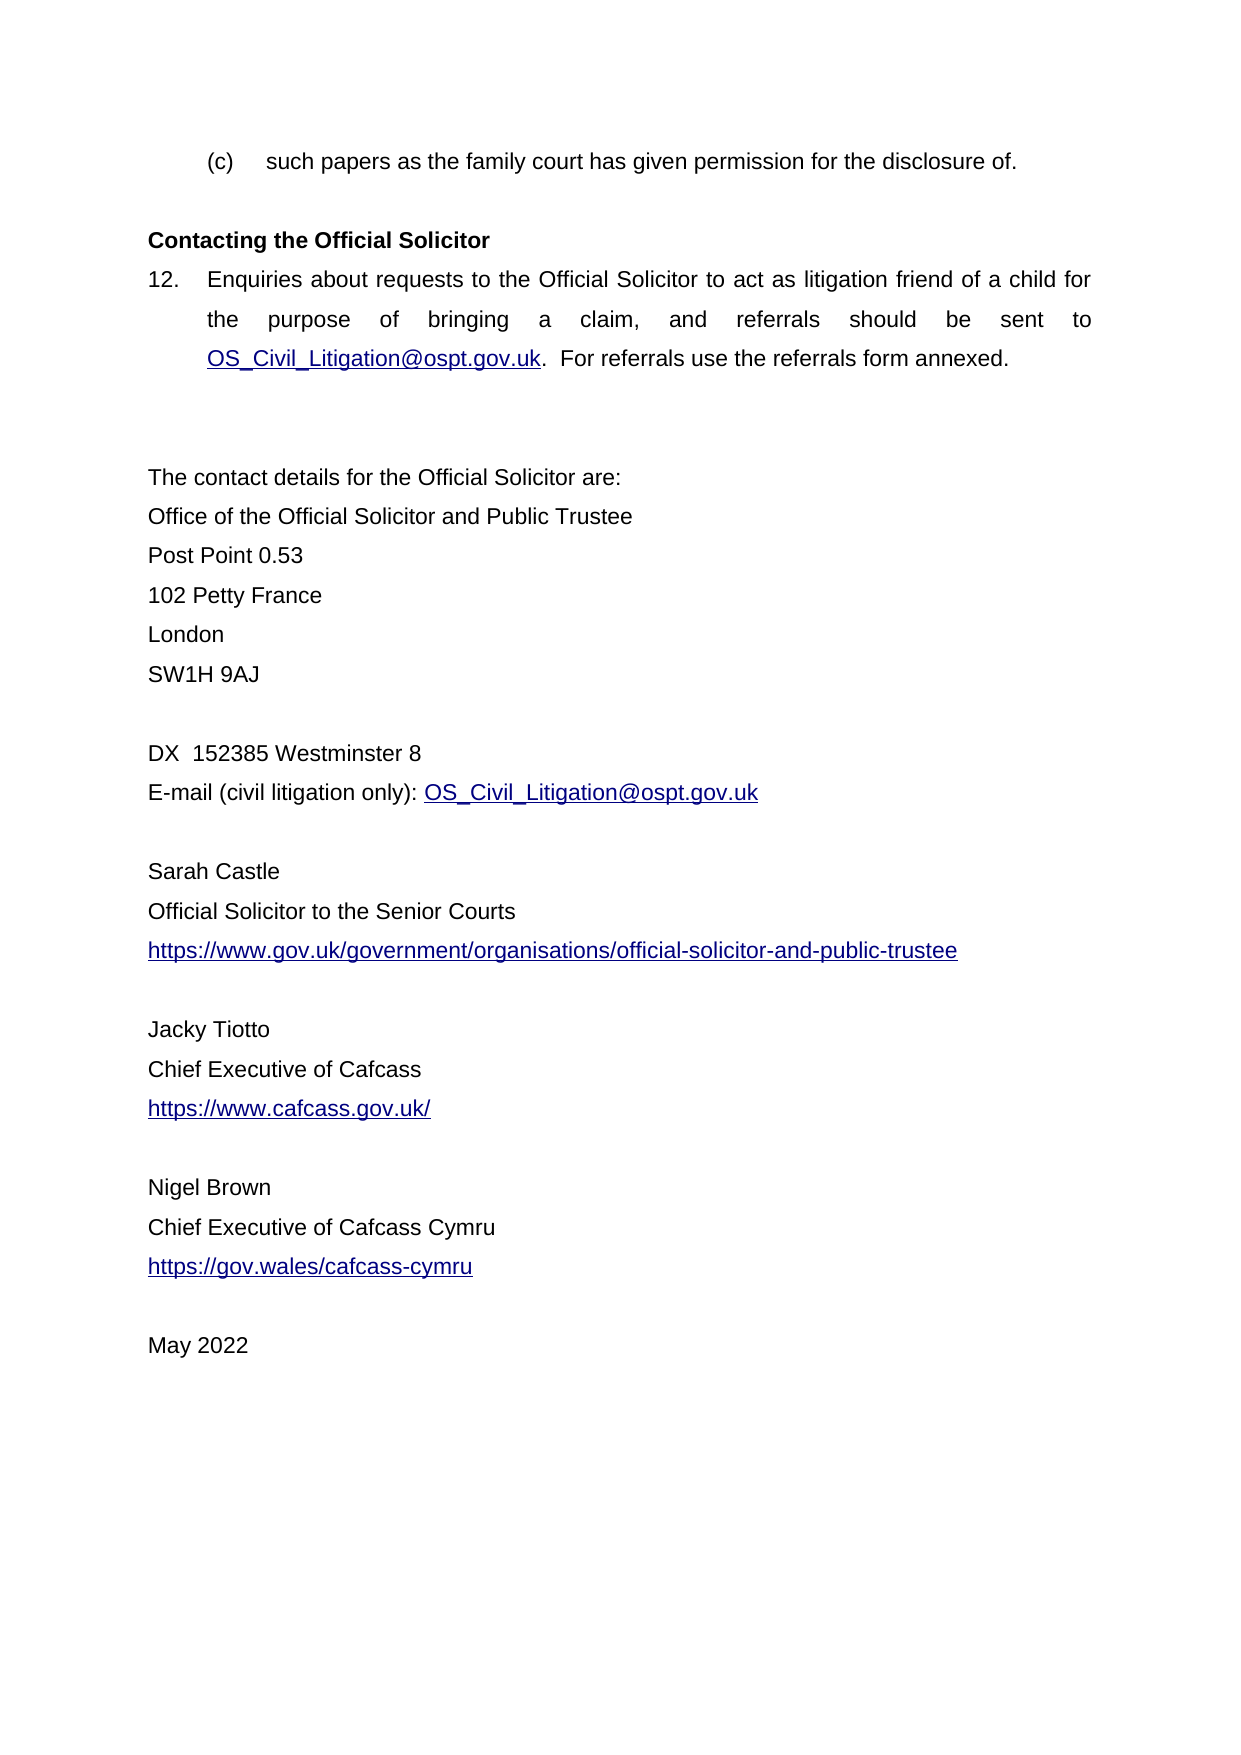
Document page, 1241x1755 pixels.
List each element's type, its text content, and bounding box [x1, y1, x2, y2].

text The contact details for the Official Solicitor are: [148, 463, 1093, 490]
text https://www.cafcass.gov.uk/ [148, 1095, 1093, 1122]
text 102 Petty France [148, 582, 1093, 608]
text Chief Executive of Cafcass [148, 1056, 1093, 1082]
text (c) such papers as the family court has given permission for the disclosure of. [207, 148, 1093, 174]
text DX 152385 Westminster 8 [148, 740, 1093, 766]
text Official Solicitor to the Senior Courts [148, 898, 1093, 924]
text SW1H 9AJ [148, 661, 1093, 687]
text Sarah Castle [148, 858, 1093, 885]
text E-mail (civil litigation only): OS_Civil_Litigation@ospt.gov.uk [148, 779, 1093, 806]
text London [148, 621, 1093, 648]
text Jacky Tiotto [148, 1016, 1093, 1043]
text Office of the Official Solicitor and Public Trustee [148, 503, 1093, 529]
text Chief Executive of Cafcass Cymru [148, 1214, 1093, 1240]
text https://gov.wales/cafcass-cymru [148, 1253, 1093, 1279]
text https://www.gov.uk/government/organisations/official-solicitor-and-public-trustee [148, 937, 1093, 964]
text Post Point 0.53 [148, 542, 1093, 569]
text May 2022 [148, 1332, 1093, 1358]
text 12. Enquiries about requests to the Official Solicitor to act as litigation friend of a child for the purpose of bringing a claim, and referrals should be sent to OS_Civil_Litigation@ospt.gov.uk. For referrals use the referrals form annexed. [148, 266, 1093, 371]
text Contacting the Official Solicitor [148, 227, 1093, 253]
text Nigel Brown [148, 1174, 1093, 1201]
